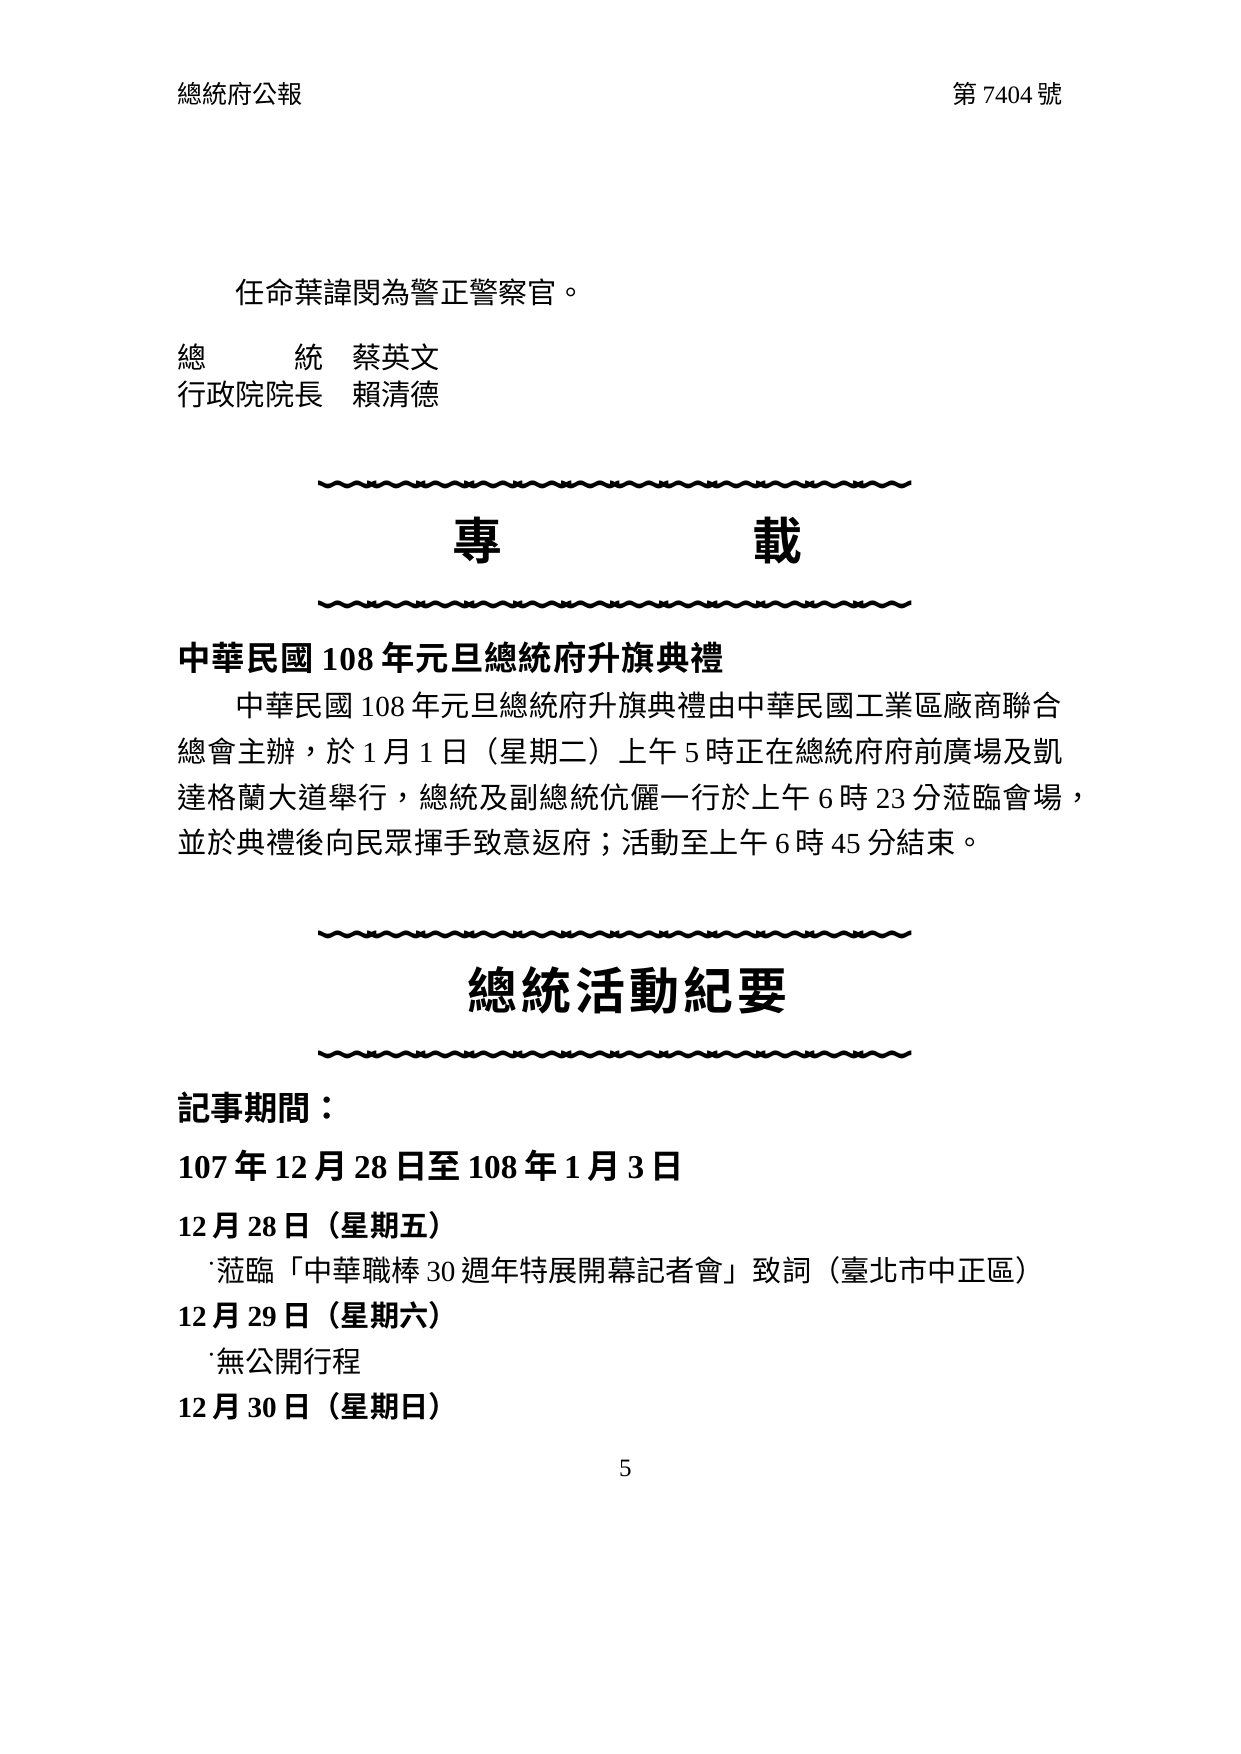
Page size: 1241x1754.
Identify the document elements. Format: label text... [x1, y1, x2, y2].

text ˙無公開行程 [206, 1336, 1063, 1381]
text ﹏﹏﹏﹏﹏﹏﹏﹏﹏﹏﹏﹏ [177, 584, 1063, 609]
text ˙蒞臨「中華職棒30週年特展開幕記者會」致詞（臺北市中正區） [206, 1245, 1063, 1291]
text 12月28日（星期五） [177, 1200, 1063, 1245]
text 總統活動紀要 [192, 963, 1063, 1021]
text 總 統 蔡英文 [177, 338, 1063, 376]
text 中華民國108年元旦總統府升旗典禮由中華民國工業區廠商聯合總會主辦，於1月1日（星期二）上午5時正在總統府府前廣場及凱達格蘭大道舉行，總統及副總統伉儷一行於上午6時23分蒞臨會場，並於典禮後向民眾揮手致意返府；活動至上午6時45分結束。 [177, 680, 1063, 863]
text 中華民國108年元旦總統府升旗典禮 [177, 634, 1063, 680]
text 107年12月28日至108年1月3日 [177, 1142, 1063, 1187]
text 記事期間： [177, 1084, 1063, 1129]
text 12月30日（星期日） [177, 1381, 1063, 1427]
text 12月29日（星期六） [177, 1291, 1063, 1336]
text ﹏﹏﹏﹏﹏﹏﹏﹏﹏﹏﹏﹏ [177, 1034, 1063, 1059]
text 任命葉諱閔為警正警察官。 [177, 266, 1063, 313]
text ﹏﹏﹏﹏﹏﹏﹏﹏﹏﹏﹏﹏ [177, 463, 1063, 488]
text ﹏﹏﹏﹏﹏﹏﹏﹏﹏﹏﹏﹏ [177, 913, 1063, 938]
text 專 載 [192, 513, 1063, 571]
text 行政院院長 賴清德 [177, 376, 1063, 413]
